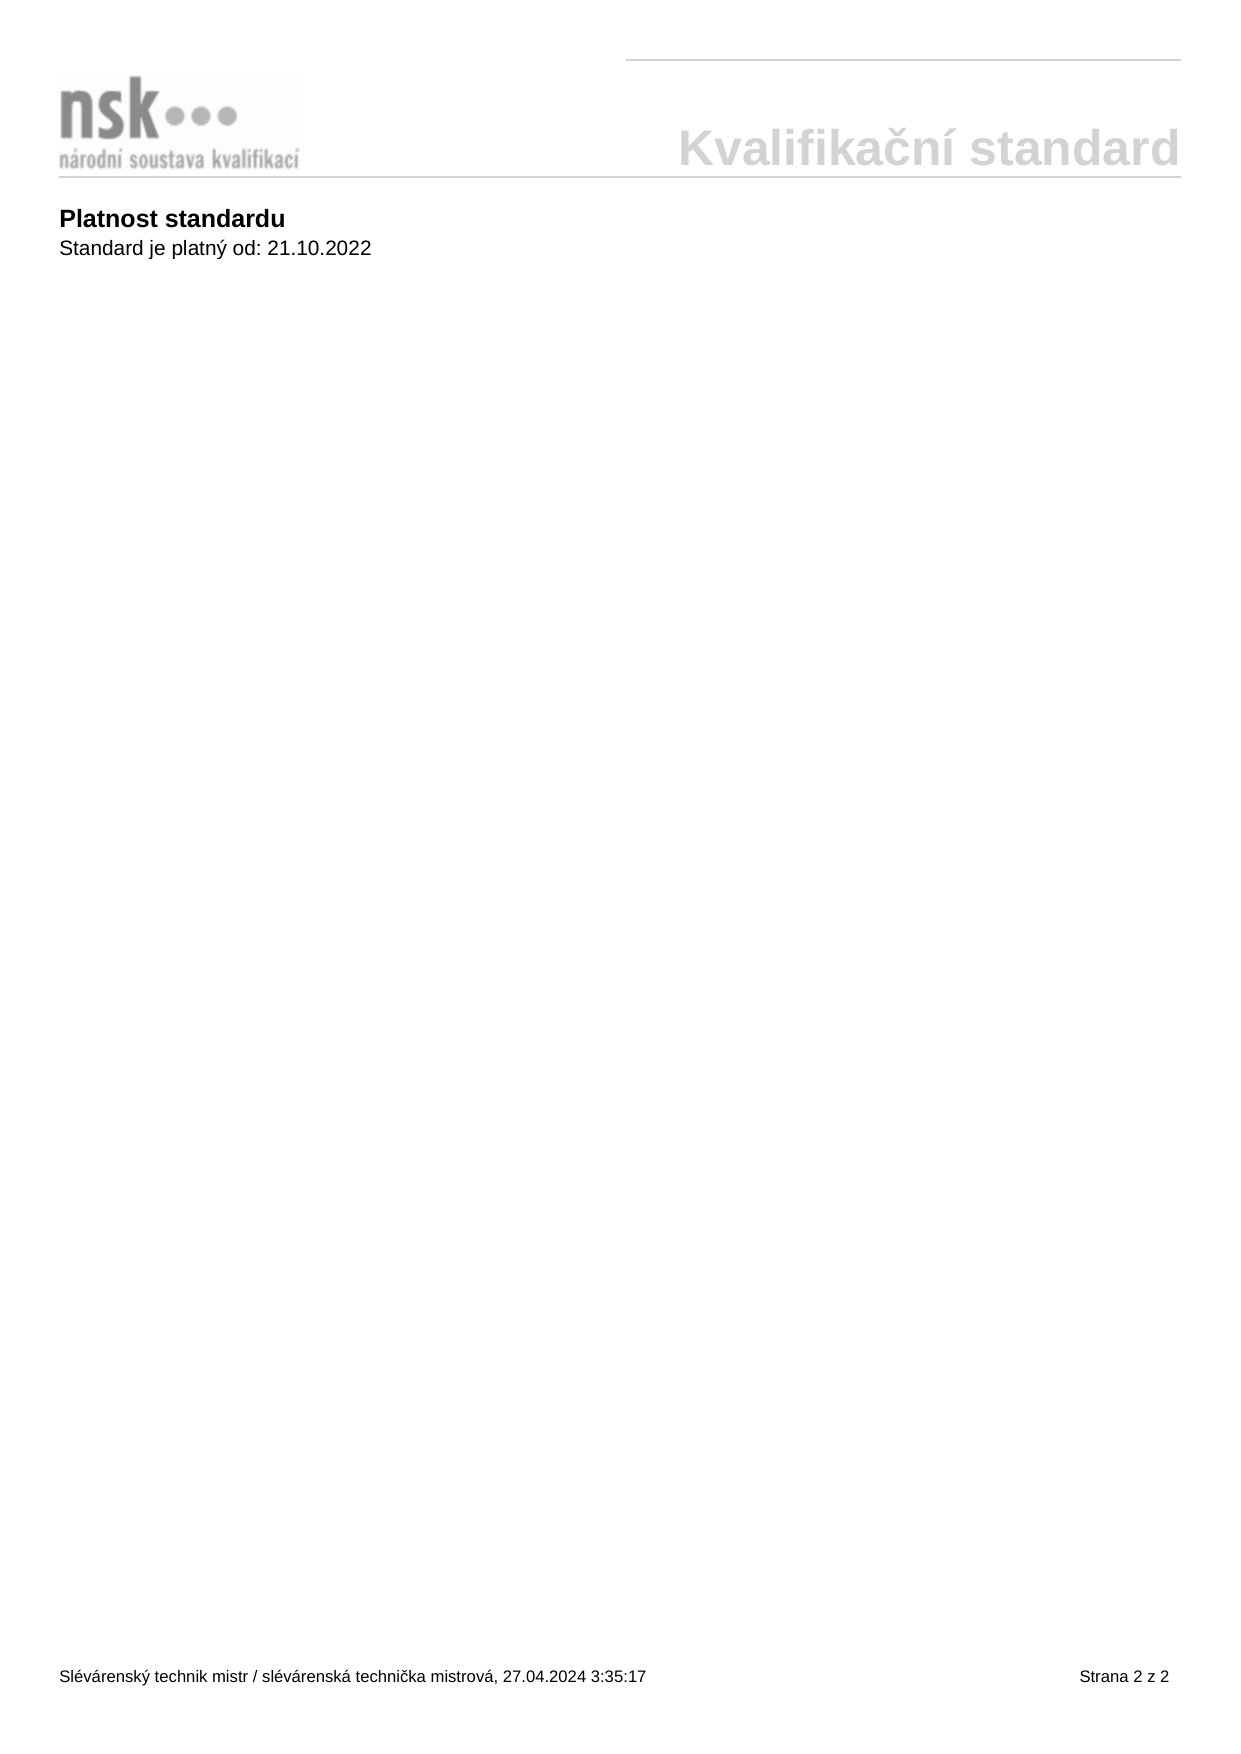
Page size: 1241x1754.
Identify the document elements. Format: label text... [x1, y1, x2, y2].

table_cell [1093, 1409, 1169, 1658]
table_cell [1169, 559, 1181, 859]
table_cell [626, 859, 862, 1159]
table_cell [626, 259, 862, 559]
table_cell [626, 194, 862, 200]
table_cell [626, 1409, 862, 1658]
table_cell [620, 259, 626, 559]
table_cell [59, 194, 483, 200]
picture [58, 59, 621, 171]
table_cell [620, 1159, 626, 1409]
table_cell [484, 559, 620, 859]
table_cell [1093, 559, 1169, 859]
table_cell [484, 1409, 620, 1658]
table_cell [1169, 1658, 1181, 1694]
table_cell [59, 559, 483, 859]
table_cell [59, 259, 483, 559]
table_cell [1093, 859, 1169, 1159]
table_cell [484, 194, 620, 200]
table_cell [620, 859, 626, 1159]
table_cell Slévárenský technik mistr / slévárenská technička mistrová, 27.04.2024 3:35:17 [59, 1658, 862, 1694]
table_cell [621, 59, 626, 170]
table_cell Standard je platný od: 21.10.2022 [59, 236, 1181, 259]
table_cell [1093, 194, 1169, 200]
table_cell [620, 559, 626, 859]
table_cell [626, 559, 862, 859]
table_cell [626, 1159, 862, 1409]
table_cell [862, 194, 1093, 200]
table_cell [862, 859, 1093, 1159]
table_cell [1169, 1409, 1181, 1658]
table_cell [484, 1159, 620, 1409]
table_cell [484, 859, 620, 1159]
table_cell [862, 1409, 1093, 1658]
table_cell [1169, 194, 1181, 200]
table_cell [1093, 259, 1169, 559]
table_cell [620, 1409, 626, 1658]
table_cell [59, 1159, 483, 1409]
table_cell Platnost standardu [59, 200, 1181, 236]
table_cell [59, 1409, 483, 1658]
table_cell [862, 559, 1093, 859]
table_cell [1093, 1159, 1169, 1409]
table_cell [862, 1159, 1093, 1409]
table_cell [1169, 1159, 1181, 1409]
table_cell [59, 178, 1181, 194]
table_cell [484, 171, 620, 176]
table_cell [1169, 859, 1181, 1159]
table_cell Strana 2 z 2 [862, 1658, 1169, 1694]
table_cell [1169, 259, 1181, 559]
table_cell [59, 171, 483, 176]
table_cell [59, 859, 483, 1159]
table_cell [484, 259, 620, 559]
table_cell [862, 259, 1093, 559]
table_cell Kvalifikační standard [626, 61, 1181, 176]
